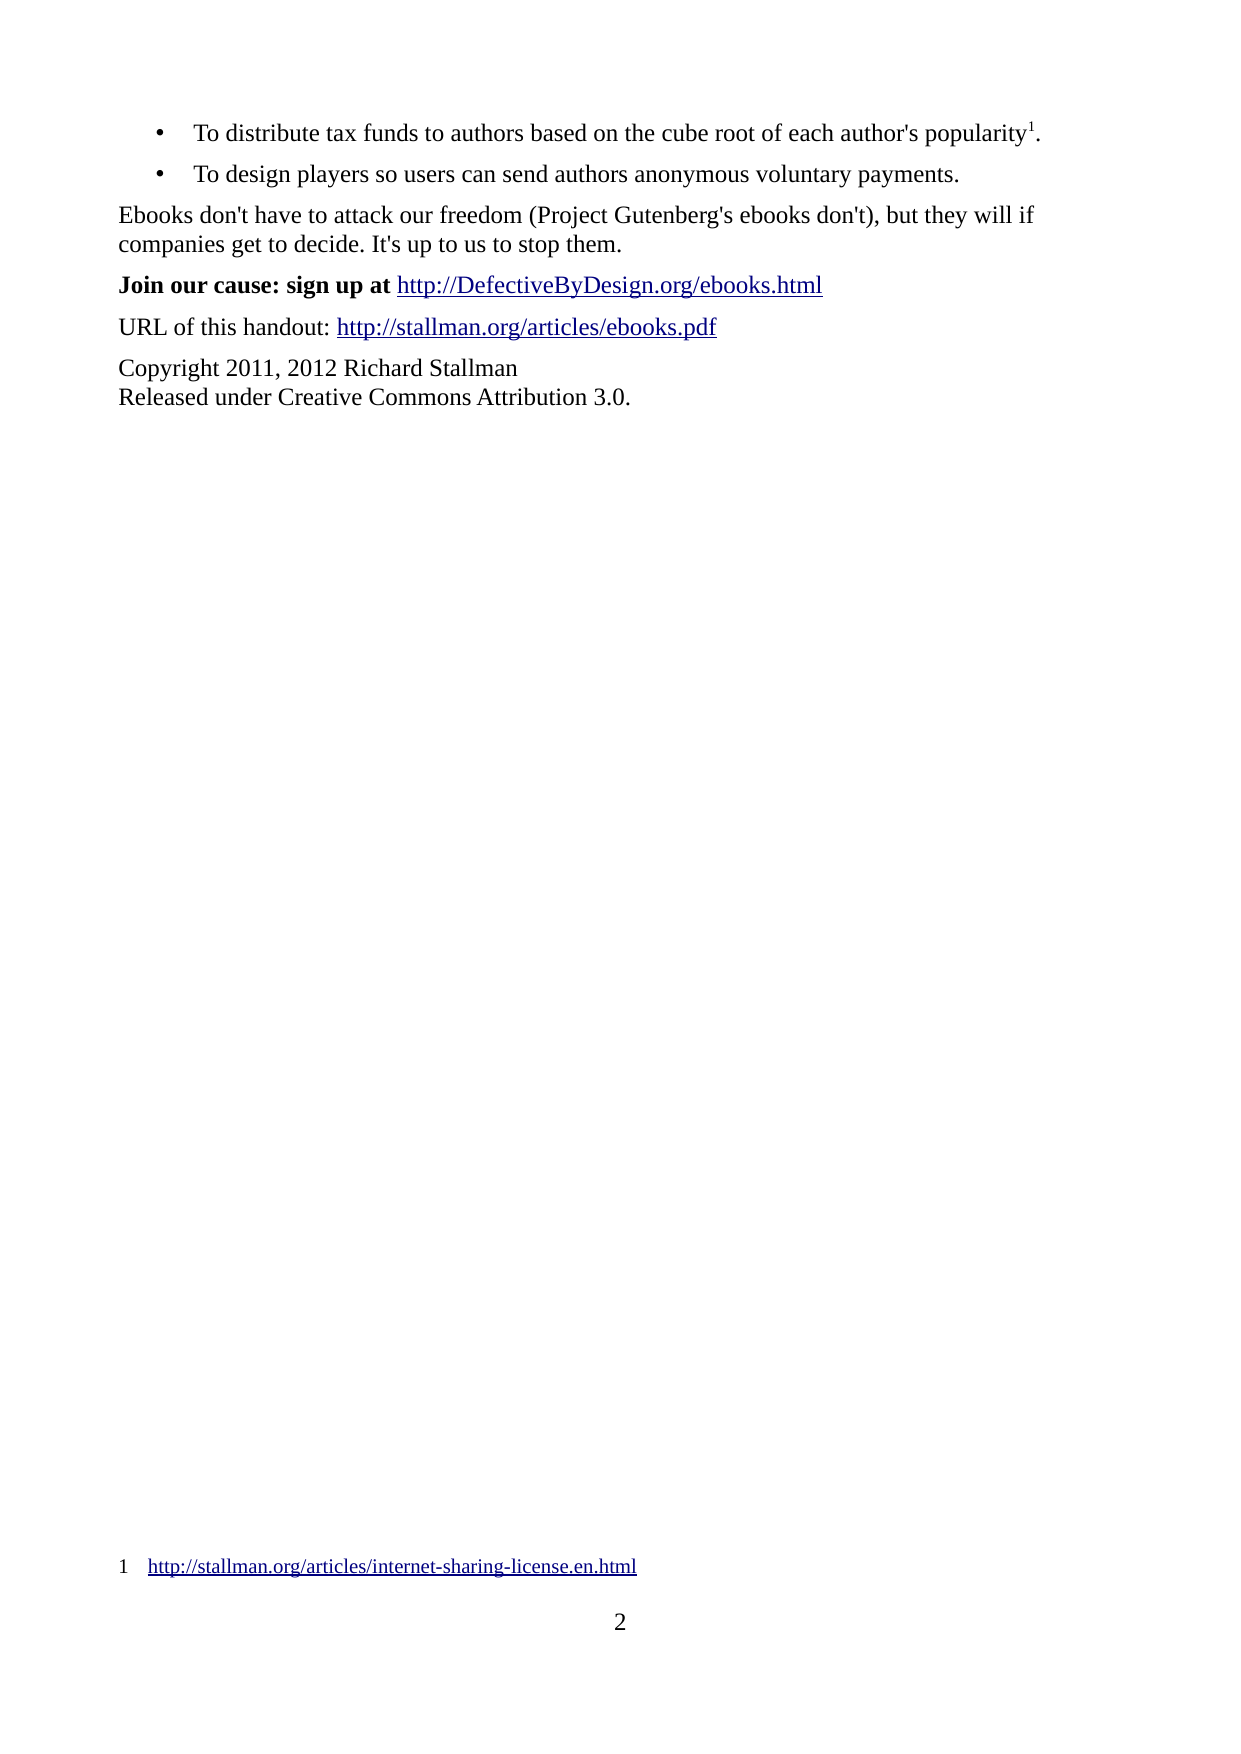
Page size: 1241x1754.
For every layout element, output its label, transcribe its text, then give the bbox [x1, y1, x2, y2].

text URL of this handout: http://stallman.org/articles/ebooks.pdf [118, 312, 1122, 341]
text Copyright 2011, 2012 Richard Stallman Released under Creative Commons Attribution 3.0. [118, 353, 1122, 411]
text Ebooks don't have to attack our freedom (Project Gutenberg's ebooks don't), but they will if companies get to decide. It's up to us to stop them. [118, 201, 1122, 258]
text Join our cause: sign up at http://DefectiveByDesign.org/ebooks.html [118, 271, 1122, 299]
list http://stallman.org/articles/internet-sharing-license.en.html [118, 1553, 1122, 1578]
list To design players so users can send authors anonymous voluntary payments. [156, 159, 1122, 188]
list To distribute tax funds to authors based on the cube root of each author's popularity. [156, 118, 1122, 147]
